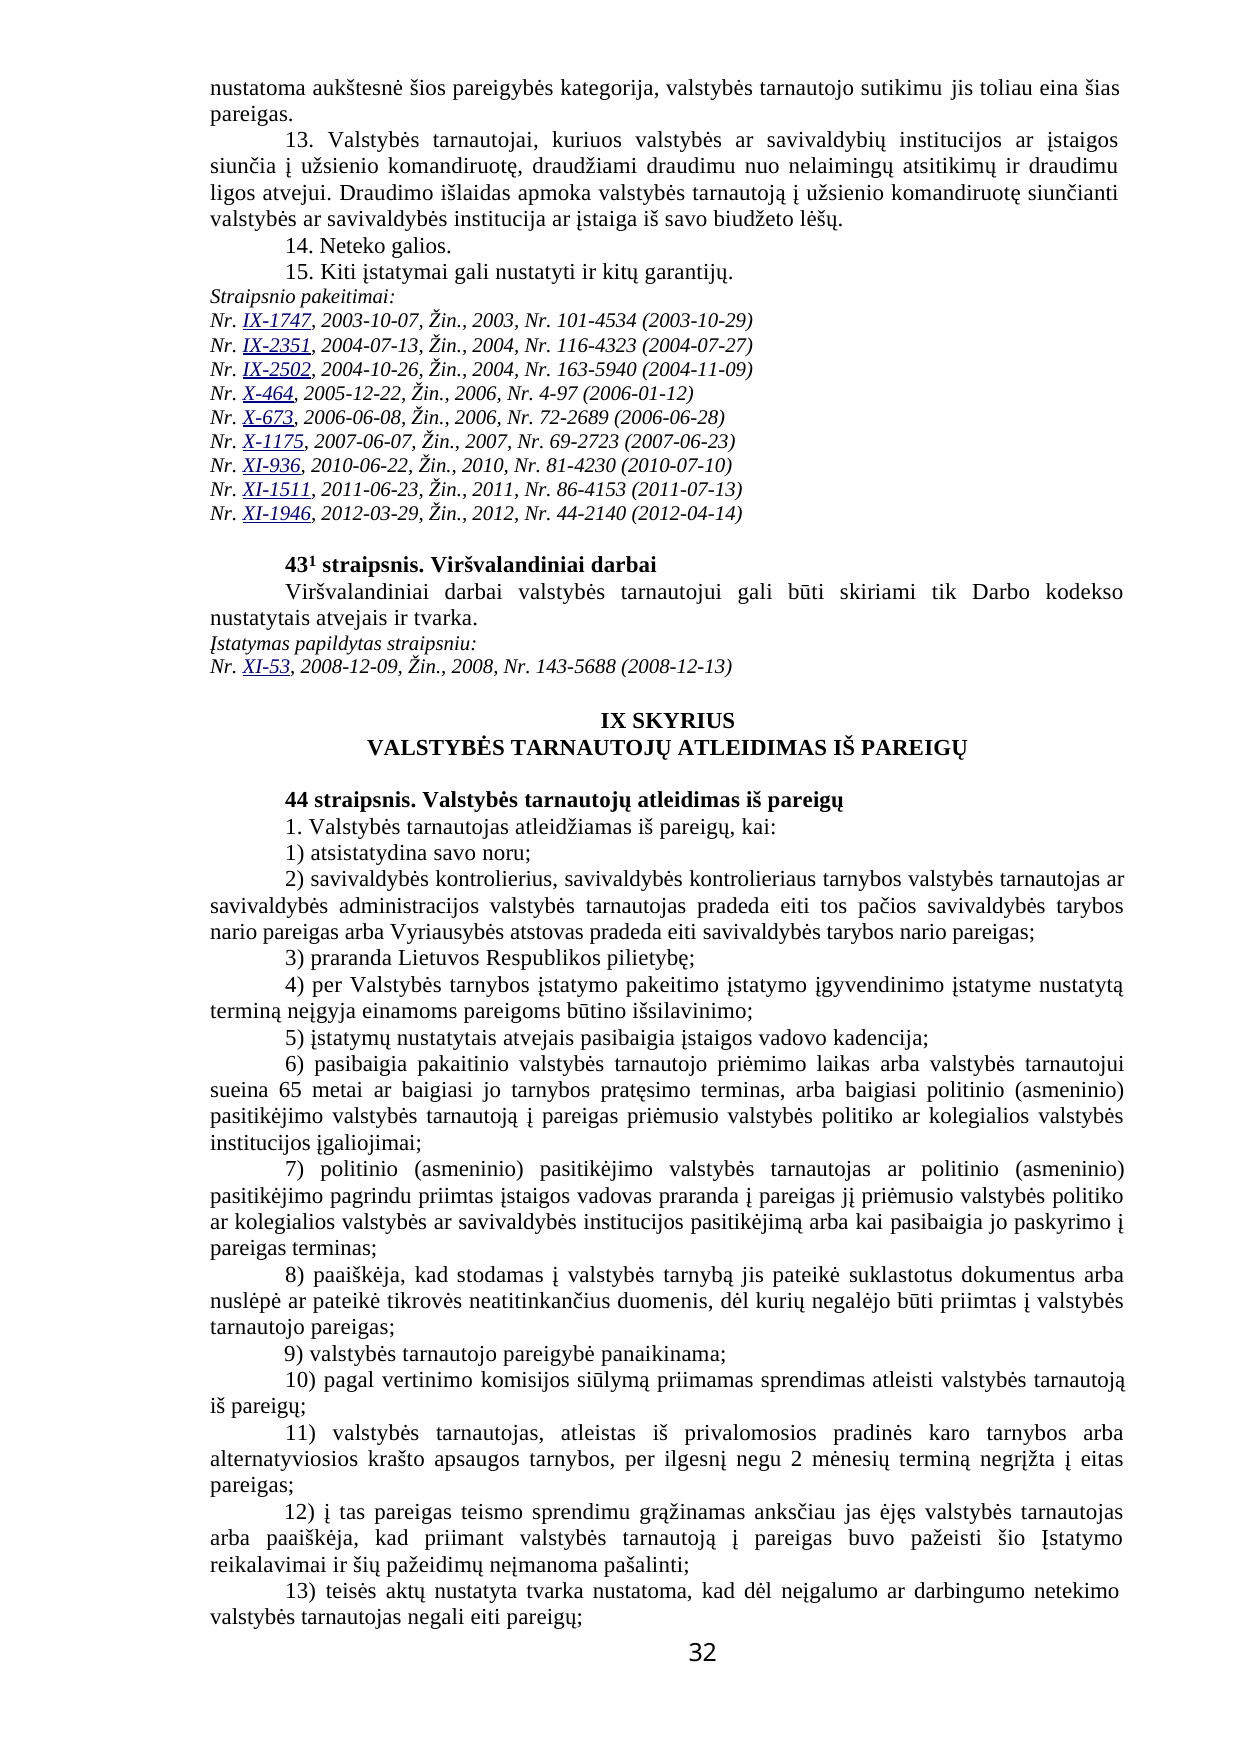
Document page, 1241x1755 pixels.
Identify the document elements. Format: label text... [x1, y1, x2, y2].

text 12) į tas pareigas teismo sprendimu grąžinamas anksčiau jas ėjęs valstybės tarnautojas arba paaiškėja, kad priimant valstybės tarnautoją į pareigas buvo pažeisti šio Įstatymo reikalavimai ir šių pažeidimų neįmanoma pašalinti; [210, 1498, 1126, 1577]
text 13) teisės aktų nustatyta tvarka nustatoma, kad dėl neįgalumo ar darbingumo netekimo valstybės tarnautojas negali eiti pareigų; [210, 1577, 1120, 1630]
text Nr. X-1175, 2007-06-07, Žin., 2007, Nr. 69-2723 (2007-06-23) [210, 429, 1120, 453]
text Nr. XI-53, 2008-12-09, Žin., 2008, Nr. 143-5688 (2008-12-13) [210, 654, 1120, 678]
text Nr. XI-936, 2010-06-22, Žin., 2010, Nr. 81-4230 (2010-07-10) [210, 453, 1120, 477]
text Nr. X-464, 2005-12-22, Žin., 2006, Nr. 4-97 (2006-01-12) [210, 381, 1120, 405]
text Straipsnio pakeitimai: [210, 284, 1126, 308]
text Įstatymas papildytas straipsniu: [210, 630, 1126, 654]
text 8) paaiškėja, kad stodamas į valstybės tarnybą jis pateikė suklastotus dokumentus arba nuslėpė ar pateikė tikrovės neatitinkančius duomenis, dėl kurių negalėjo būti priimtas į valstybės tarnautojo pareigas; [210, 1261, 1126, 1340]
text 431 straipsnis. Viršvalandiniai darbai [210, 551, 1120, 578]
text 6) pasibaigia pakaitinio valstybės tarnautojo priėmimo laikas arba valstybės tarnautojui sueina 65 metai ar baigiasi jo tarnybos pratęsimo terminas, arba baigiasi politinio (asmeninio) pasitikėjimo valstybės tarnautoją į pareigas priėmusio valstybės politiko ar kolegialios valstybės institucijos įgaliojimai; [210, 1050, 1126, 1155]
text Viršvalandiniai darbai valstybės tarnautojui gali būti skiriami tik Darbo kodekso nustatytais atvejais ir tvarka. [210, 578, 1126, 630]
text Nr. IX-1747, 2003-10-07, Žin., 2003, Nr. 101-4534 (2003-10-29) [210, 308, 1120, 332]
text 2) savivaldybės kontrolierius, savivaldybės kontrolieriaus tarnybos valstybės tarnautojas ar savivaldybės administracijos valstybės tarnautojas pradeda eiti tos pačios savivaldybės tarybos nario pareigas arba Vyriausybės atstovas pradeda eiti savivaldybės tarybos nario pareigas; [210, 865, 1126, 944]
text 15. Kiti įstatymai gali nustatyti ir kitų garantijų. [210, 258, 1126, 284]
text 7) politinio (asmeninio) pasitikėjimo valstybės tarnautojas ar politinio (asmeninio) pasitikėjimo pagrindu priimtas įstaigos vadovas praranda į pareigas jį priėmusio valstybės politiko ar kolegialios valstybės ar savivaldybės institucijos pasitikėjimą arba kai pasibaigia jo paskyrimo į pareigas terminas; [210, 1155, 1126, 1261]
text Nr. X-673, 2006-06-08, Žin., 2006, Nr. 72-2689 (2006-06-28) [210, 405, 1120, 429]
text 14. Neteko galios. [210, 232, 1120, 258]
text 13. Valstybės tarnautojai, kuriuos valstybės ar savivaldybių institucijos ar įstaigos siunčia į užsienio komandiruotę, draudžiami draudimu nuo nelaimingų atsitikimų ir draudimu ligos atvejui. Draudimo išlaidas apmoka valstybės tarnautoją į užsienio komandiruotę siunčianti valstybės ar savivaldybės institucija ar įstaiga iš savo biudžeto lėšų. [210, 126, 1120, 232]
text 1. Valstybės tarnautojas atleidžiamas iš pareigų, kai: [210, 813, 1126, 839]
text Nr. XI-1511, 2011-06-23, Žin., 2011, Nr. 86-4153 (2011-07-13) [210, 477, 1120, 501]
text 3) praranda Lietuvos Respublikos pilietybę; [210, 944, 1126, 971]
text Nr. XI-1946, 2012-03-29, Žin., 2012, Nr. 44-2140 (2012-04-14) [210, 501, 1120, 525]
text 9) valstybės tarnautojo pareigybė panaikinama; [210, 1340, 1126, 1366]
text 44 straipsnis. Valstybės tarnautojų atleidimas iš pareigų [210, 786, 1126, 813]
text 4) per Valstybės tarnybos įstatymo pakeitimo įstatymo įgyvendinimo įstatyme nustatytą terminą neįgyja einamoms pareigoms būtino išsilavinimo; [210, 971, 1126, 1023]
text Nr. IX-2502, 2004-10-26, Žin., 2004, Nr. 163-5940 (2004-11-09) [210, 357, 1120, 381]
text 5) įstatymų nustatytais atvejais pasibaigia įstaigos vadovo kadencija; [210, 1023, 1126, 1050]
text 11) valstybės tarnautojas, atleistas iš privalomosios pradinės karo tarnybos arba alternatyviosios krašto apsaugos tarnybos, per ilgesnį negu 2 mėnesių terminą negrįžta į eitas pareigas; [210, 1419, 1126, 1498]
text nustatoma aukštesnė šios pareigybės kategorija, valstybės tarnautojo sutikimu jis toliau eina šias pareigas. [210, 73, 1120, 126]
text VALSTYBĖS TARNAUTOJŲ ATLEIDIMAS IŠ PAREIGŲ [210, 734, 1126, 760]
text 1) atsistatydina savo noru; [210, 839, 1126, 865]
text 10) pagal vertinimo komisijos siūlymą priimamas sprendimas atleisti valstybės tarnautoją iš pareigų; [210, 1366, 1126, 1419]
text Nr. IX-2351, 2004-07-13, Žin., 2004, Nr. 116-4323 (2004-07-27) [210, 332, 1120, 357]
subtitle IX SKYRIUS [210, 707, 1126, 734]
